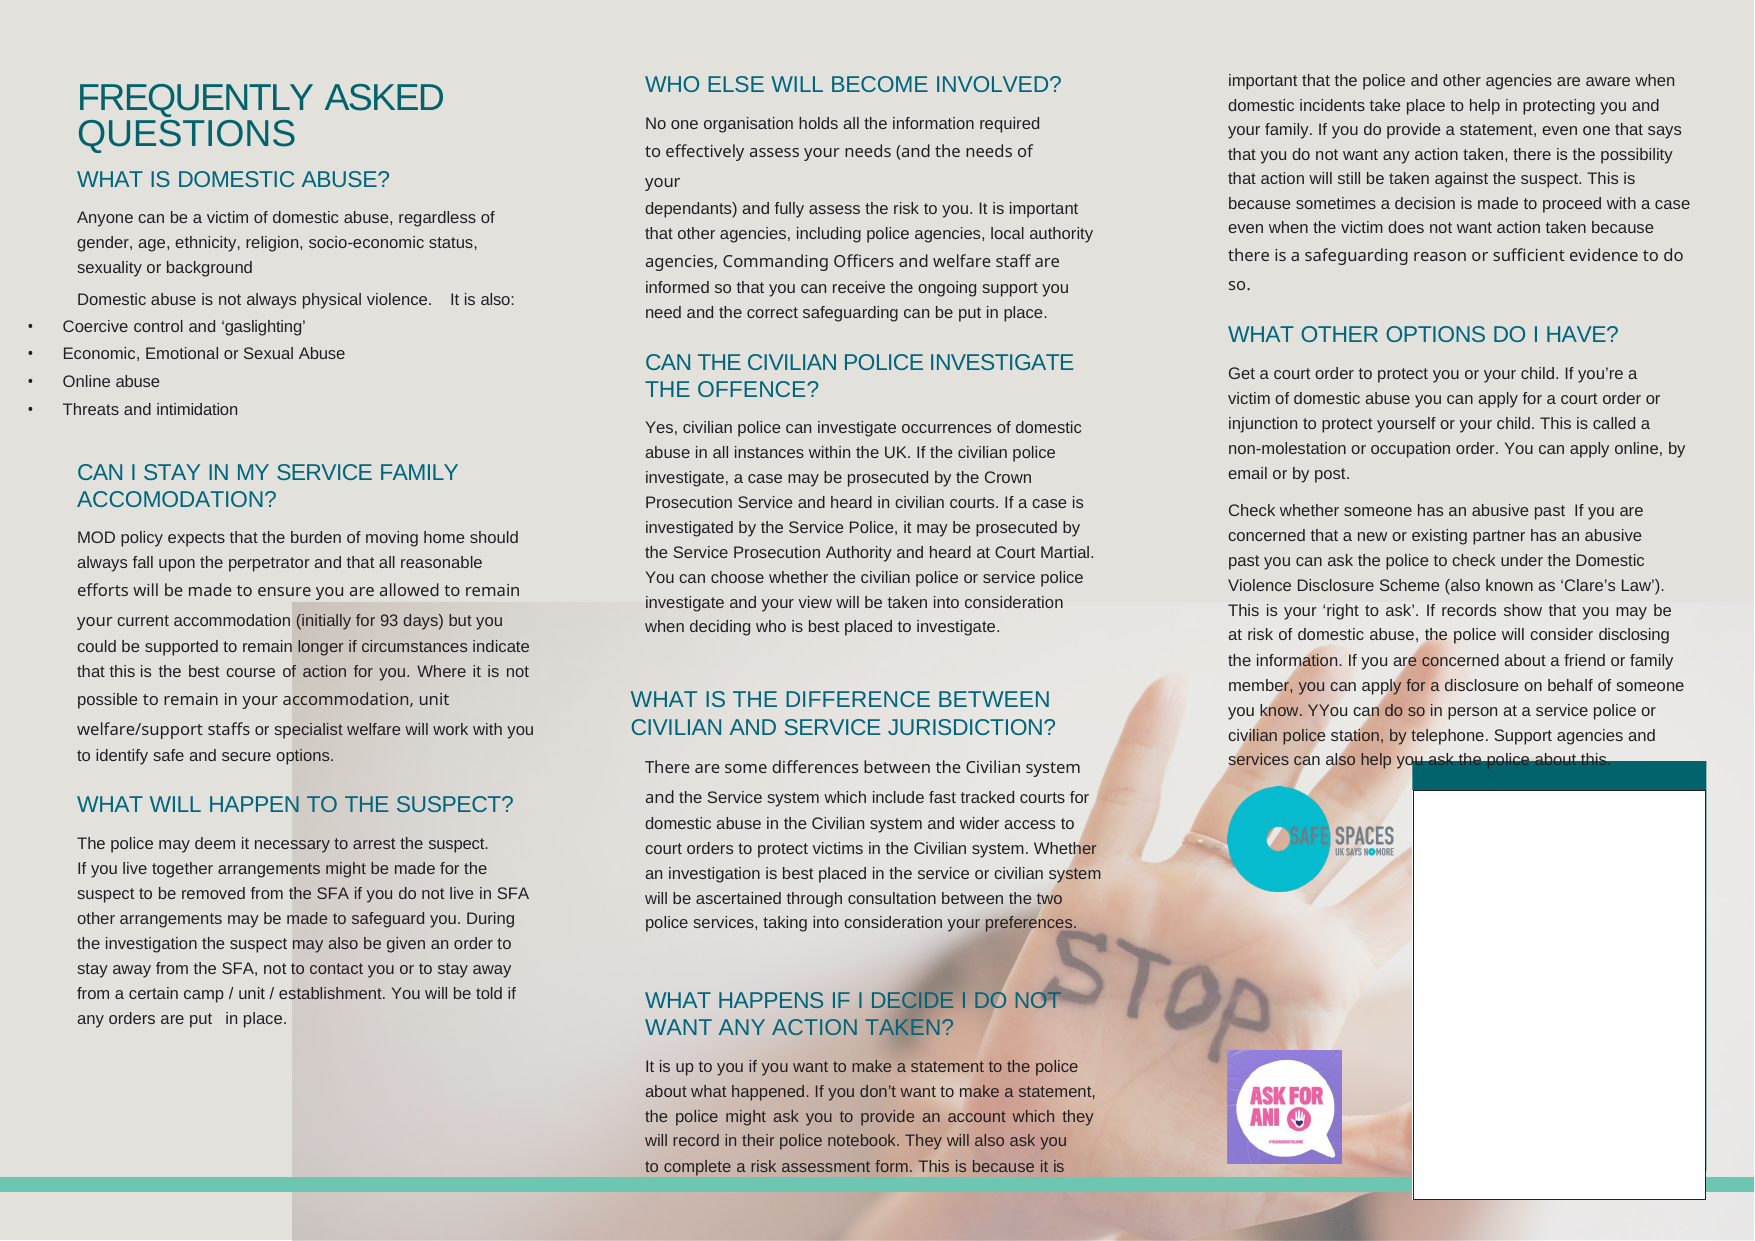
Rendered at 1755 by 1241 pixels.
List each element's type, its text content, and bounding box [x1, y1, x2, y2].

text Safe Spaces are also available in Boots, Morrisons, Superdrug and Well [1425, 800, 1670, 837]
text to access. [1425, 944, 1705, 961]
text If you are experiencing domestic abuse and need immediate help, ask for ‘ANI’ in a participating pharmacy. ‘ANI’ stands for Action Needed Immediately. If a pharmacy has the ‘Ask for ANI’ logo on display, it means they’re ready to help. They will offer you a private space, provide a phone and ask if you need [1425, 977, 1689, 1183]
text the information. If you are concerned about a friend or family member, you can apply for a disclosure on behalf of someone you know. YYou can do so in person at a service police or civilian police station, by telephone. Support agencies and services can also help you ask the police about this. [1414, 791, 1705, 1199]
text support from the police or other domestic abuse support services [1425, 1188, 1705, 1199]
text pharmacies, TSB banks and independent pharmacies across the UK. Once you are inside, specialist domestic abuse support information will be available for you [1425, 841, 1692, 940]
